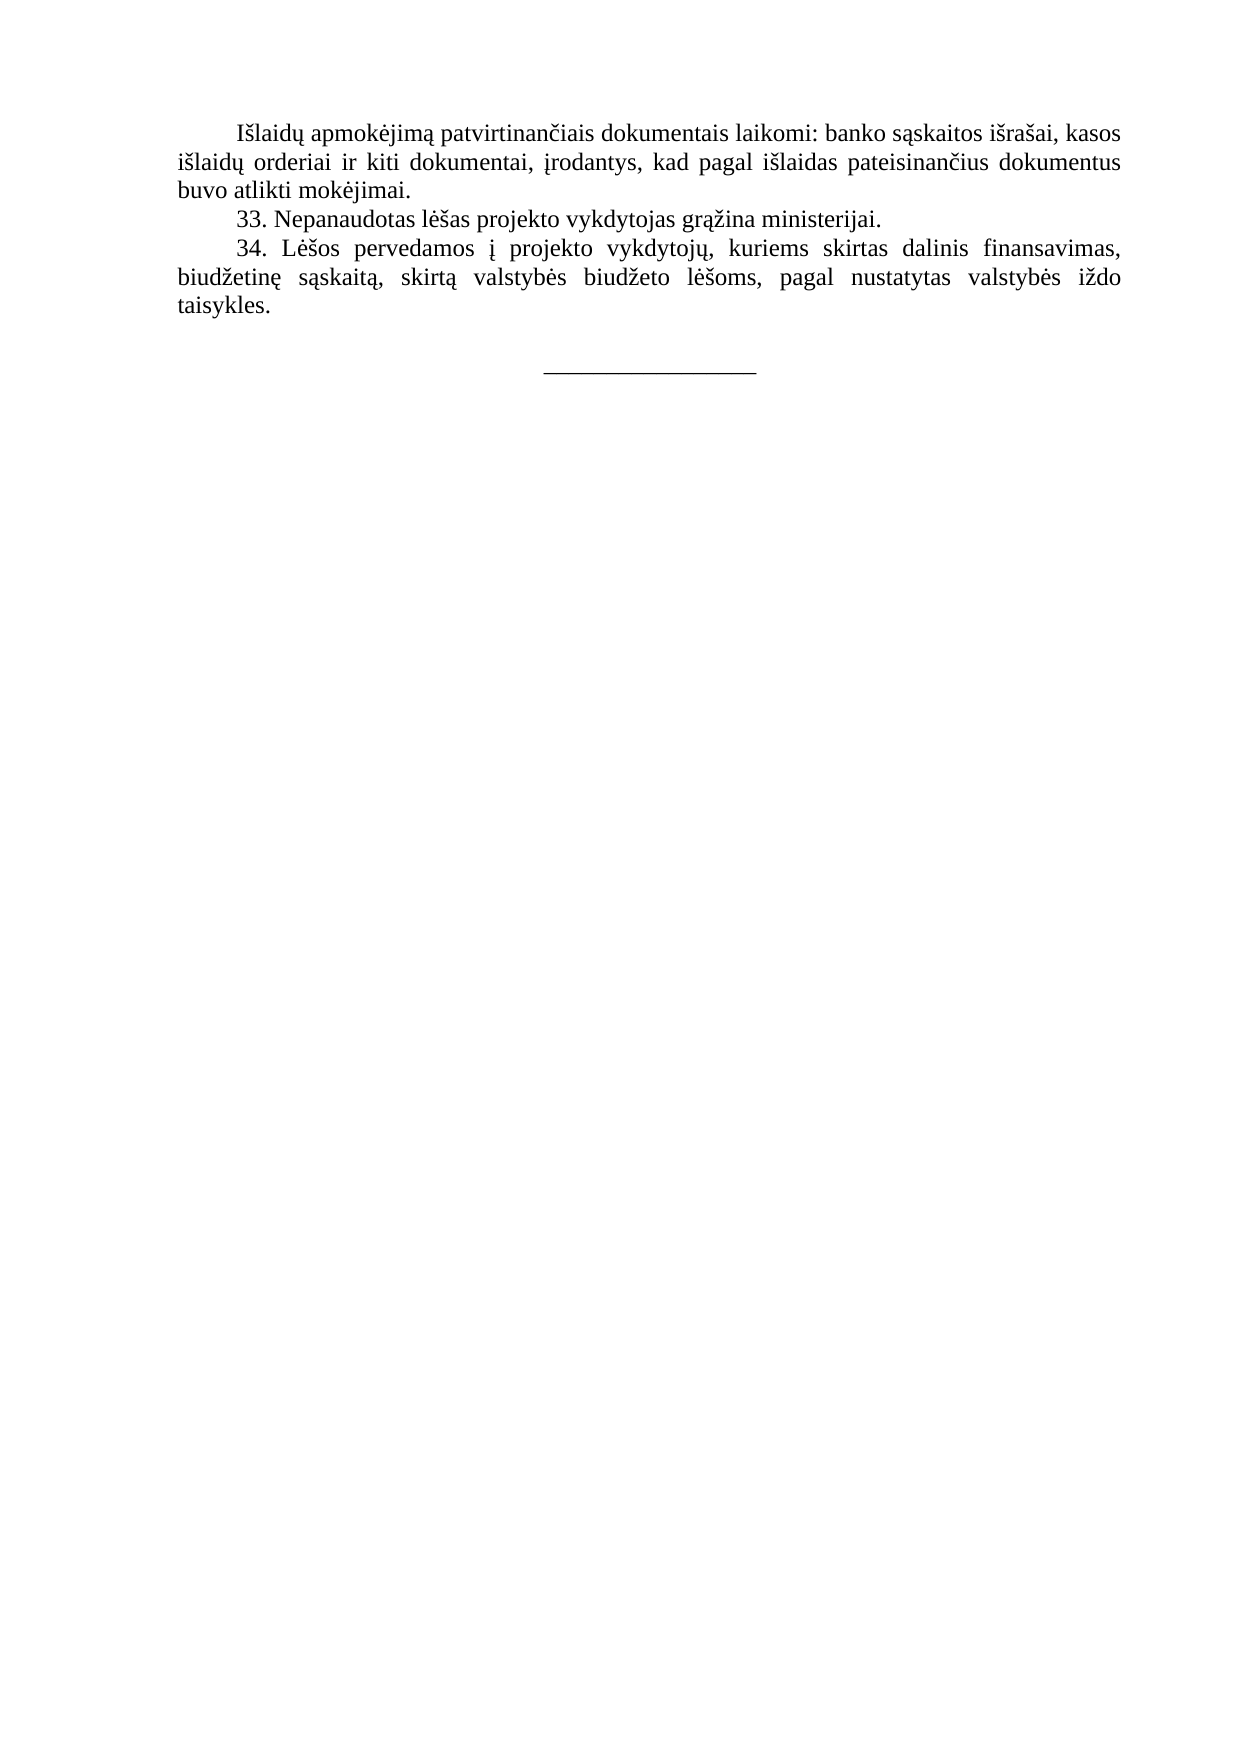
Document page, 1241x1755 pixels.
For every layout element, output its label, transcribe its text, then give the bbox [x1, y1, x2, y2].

text 34. Lėšos pervedamos į projekto vykdytojų, kuriems skirtas dalinis finansavimas, biudžetinę sąskaitą, skirtą valstybės biudžeto lėšoms, pagal nustatytas valstybės iždo taisykles. [177, 233, 1122, 319]
text _________________ [177, 348, 1122, 377]
text Išlaidų apmokėjimą patvirtinančiais dokumentais laikomi: banko sąskaitos išrašai, kasos išlaidų orderiai ir kiti dokumentai, įrodantys, kad pagal išlaidas pateisinančius dokumentus buvo atlikti mokėjimai. [177, 118, 1122, 204]
text 33. Nepanaudotas lėšas projekto vykdytojas grąžina ministerijai. [177, 204, 1122, 233]
